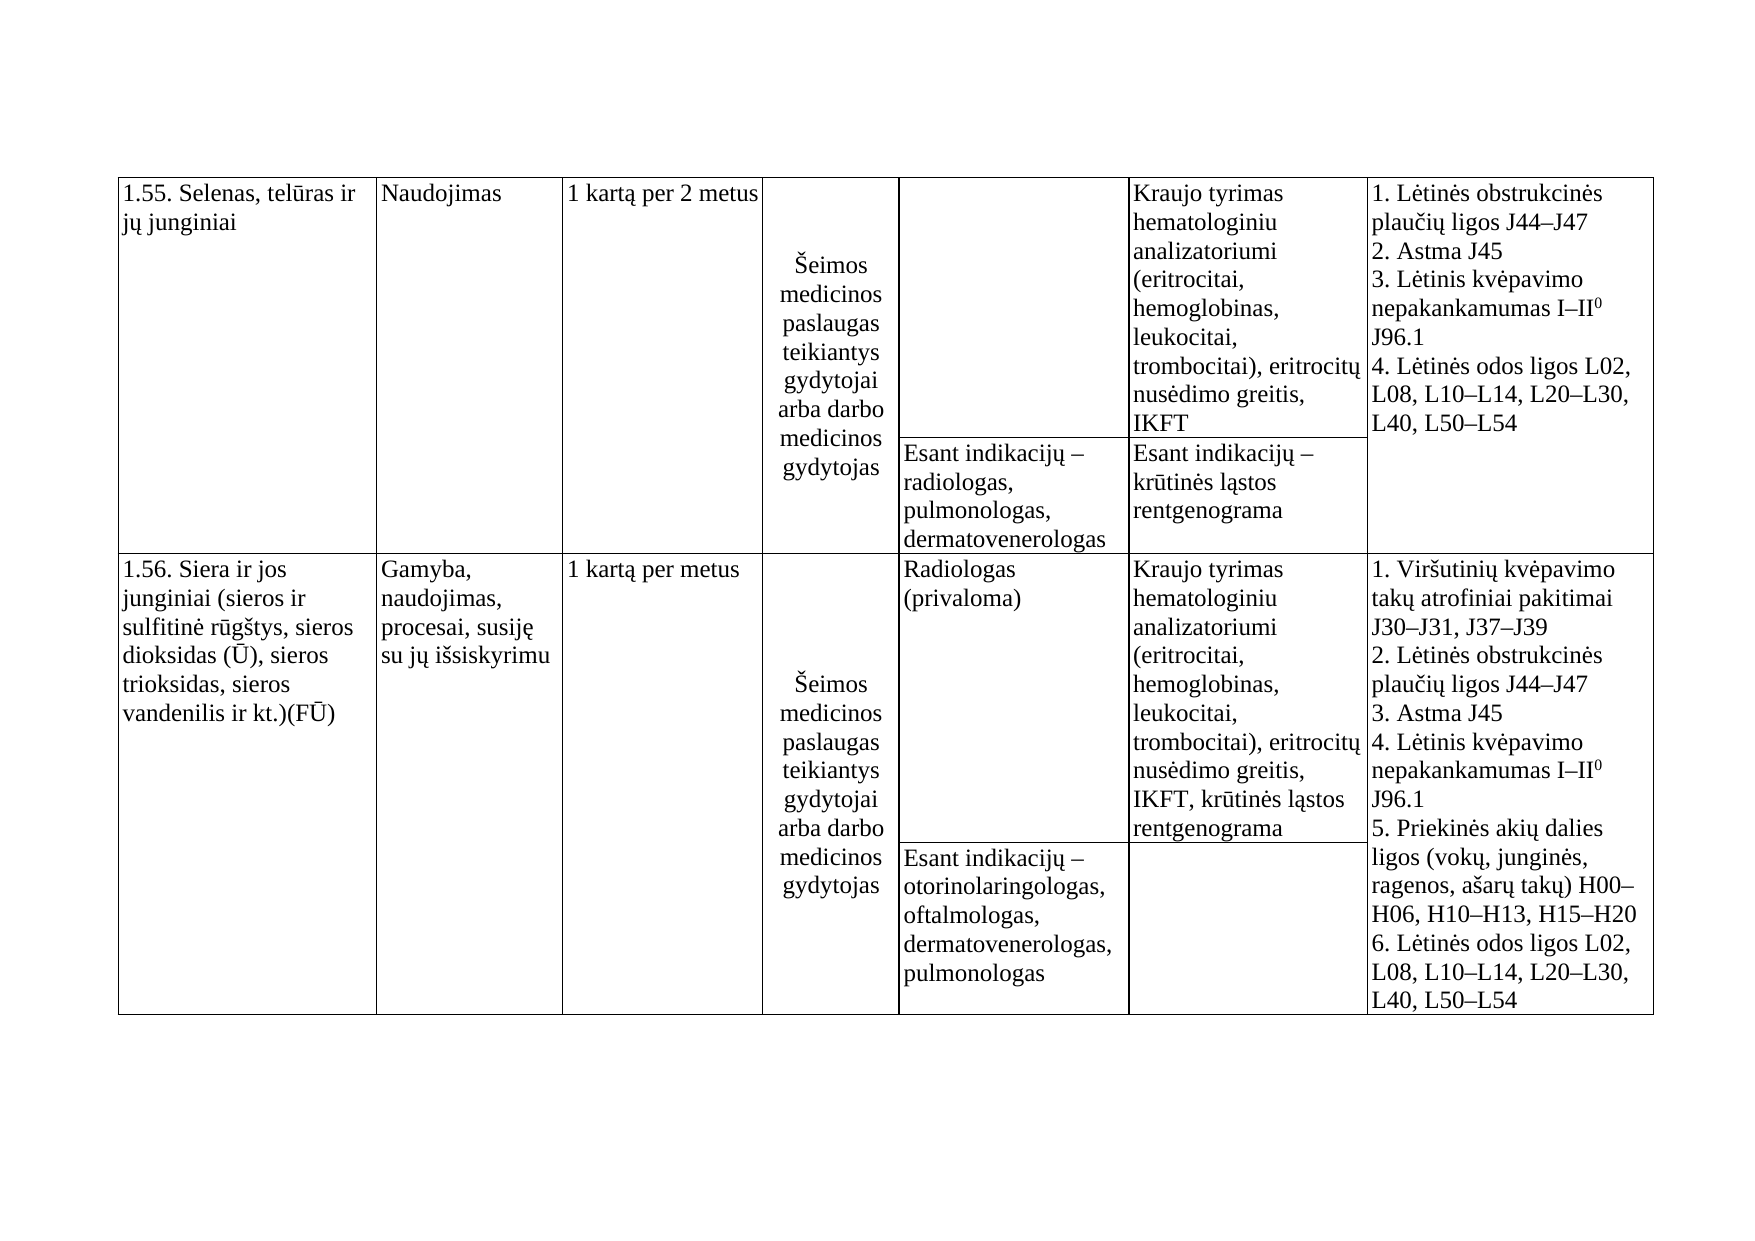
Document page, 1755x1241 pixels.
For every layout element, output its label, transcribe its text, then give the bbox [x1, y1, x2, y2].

table_cell 1 kartą per metus [563, 554, 762, 1014]
table_cell Naudojimas [377, 178, 562, 553]
table_cell Esant indikacijų – otorinolaringologas, oftalmologas, dermatovenerologas, pulmonologas [900, 843, 1128, 1014]
table_cell Radiologas (privaloma) [900, 554, 1128, 842]
table_cell 1 kartą per 2 metus [563, 178, 762, 553]
table_cell 1. Viršutinių kvėpavimo takų atrofiniai pakitimai J30–J31, J37–J39 2. Lėtinės obstrukcinės plaučių ligos J44–J47 3. Astma J45 4. Lėtinis kvėpavimo nepakankamumas I–II0 J96.1 5. Priekinės akių dalies ligos (vokų, junginės, ragenos, ašarų takų) H00–H06, H10–H13, H15–H20 6. Lėtinės odos ligos L02, L08, L10–L14, L20–L30, L40, L50–L54 [1368, 554, 1653, 1014]
table_cell Kraujo tyrimas hematologiniu analizatoriumi (eritrocitai, hemoglobinas, leukocitai, trombocitai), eritrocitų nusėdimo greitis, IKFT, krūtinės ląstos rentgenograma [1130, 554, 1367, 842]
table_cell 1.56. Siera ir jos junginiai (sieros ir sulfitinė rūgštys, sieros dioksidas (Ū), sieros trioksidas, sieros vandenilis ir kt.)(FŪ) [119, 554, 376, 1014]
table_cell Esant indikacijų – radiologas, pulmonologas, dermatovenerologas [900, 438, 1128, 553]
table_cell 1. Lėtinės obstrukcinės plaučių ligos J44–J47 2. Astma J45 3. Lėtinis kvėpavimo nepakankamumas I–II0 J96.1 4. Lėtinės odos ligos L02, L08, L10–L14, L20–L30, L40, L50–L54 [1368, 178, 1653, 553]
table_cell Esant indikacijų – krūtinės ląstos rentgenograma [1130, 438, 1367, 553]
table_cell Šeimos medicinos paslaugas teikiantys gydytojai arba darbo medicinos gydytojas [763, 554, 898, 1014]
table_cell Gamyba, naudojimas, procesai, susiję su jų išsiskyrimu [377, 554, 562, 1014]
table_cell Kraujo tyrimas hematologiniu analizatoriumi (eritrocitai, hemoglobinas, leukocitai, trombocitai), eritrocitų nusėdimo greitis, IKFT [1130, 178, 1367, 437]
table_cell [1130, 843, 1367, 1014]
table_cell 1.55. Selenas, telūras ir jų junginiai [119, 178, 376, 553]
table_cell Šeimos medicinos paslaugas teikiantys gydytojai arba darbo medicinos gydytojas [763, 178, 898, 553]
table_cell [900, 178, 1128, 437]
